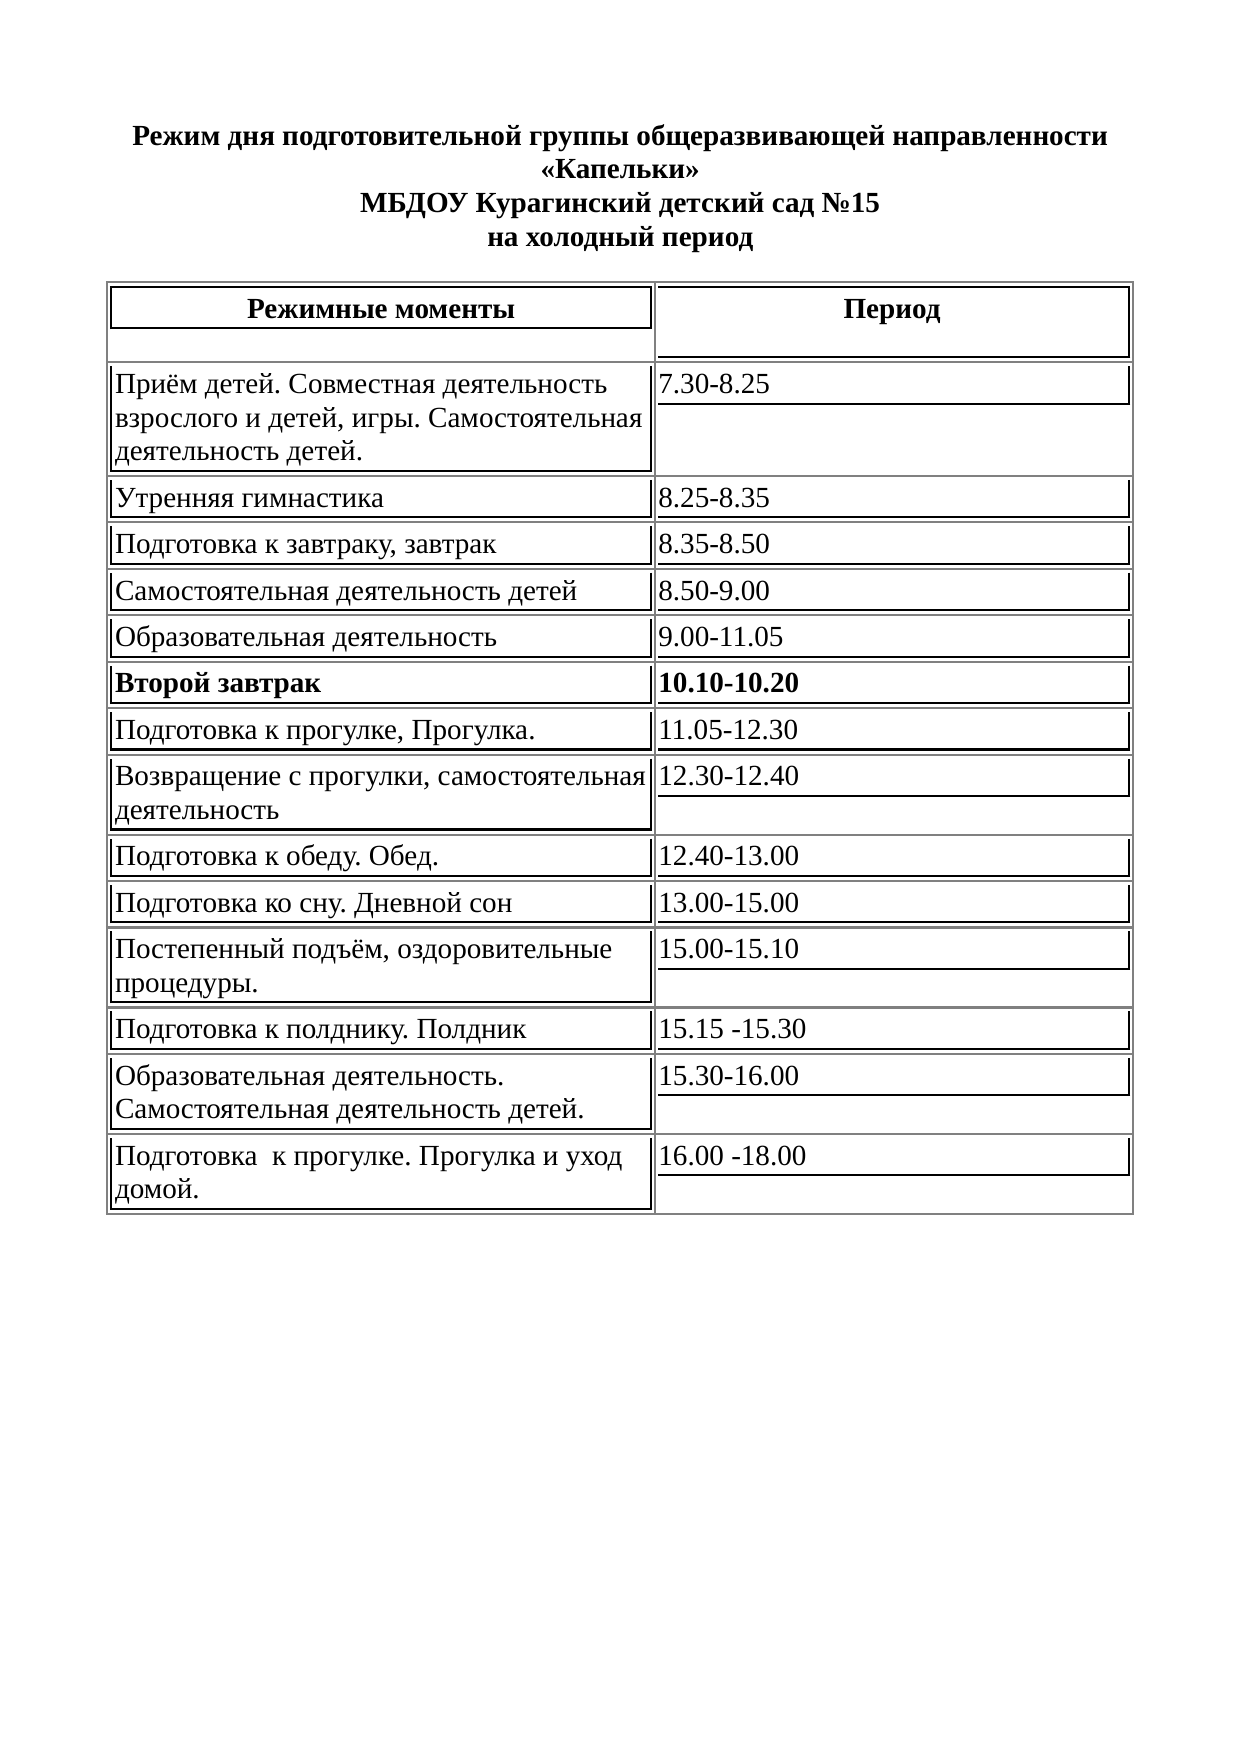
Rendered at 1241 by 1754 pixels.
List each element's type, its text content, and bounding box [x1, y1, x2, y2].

table_cell Подготовка к обеду. Обед. [108, 836, 654, 880]
table_cell Подготовка к завтраку, завтрак [108, 523, 654, 568]
table_cell 8.25-8.35 [656, 477, 1132, 521]
table_cell 16.00 -18.00 [656, 1135, 1132, 1213]
table_cell 12.30-12.40 [656, 756, 1132, 833]
table_cell Возвращение с прогулки, самостоятельная деятельность [108, 756, 654, 833]
text Режим дня подготовительной группы общеразвивающей направленности «Капельки» [118, 118, 1122, 185]
table_cell 8.50-9.00 [656, 570, 1132, 614]
table_cell 15.00-15.10 [656, 929, 1132, 1006]
table_cell Подготовка к прогулке, Прогулка. [108, 709, 654, 753]
table_cell 8.35-8.50 [656, 523, 1132, 568]
table_cell Постепенный подъём, оздоровительные процедуры. [108, 929, 654, 1006]
text на холодный период [118, 219, 1122, 252]
table_cell Образовательная деятельность. Самостоятельная деятельность детей. [108, 1055, 654, 1133]
table_cell Подготовка к полднику. Полдник [108, 1009, 654, 1053]
table_cell Самостоятельная деятельность детей [108, 570, 654, 614]
table_cell Образовательная деятельность [108, 616, 654, 661]
table_header Режимные моменты [108, 283, 654, 361]
table_cell Второй завтрак [108, 663, 654, 707]
text МБДОУ Курагинский детский сад №15 [118, 185, 1122, 219]
table_cell 15.30-16.00 [656, 1055, 1132, 1133]
table_cell 9.00-11.05 [656, 616, 1132, 661]
table_cell 13.00-15.00 [656, 882, 1132, 926]
table_cell Утренняя гимнастика [108, 477, 654, 521]
table_cell 10.10-10.20 [656, 663, 1132, 707]
table_cell Подготовка ко сну. Дневной сон [108, 882, 654, 926]
table_cell 11.05-12.30 [656, 709, 1132, 753]
table_cell Приём детей. Совместная деятельность взрослого и детей, игры. Самостоятельная деятельность детей. [108, 363, 654, 475]
table_cell 15.15 -15.30 [656, 1009, 1132, 1053]
table_cell 7.30-8.25 [656, 363, 1132, 475]
table_cell 12.40-13.00 [656, 836, 1132, 880]
table_header Период [656, 283, 1132, 361]
table_cell Подготовка к прогулке. Прогулка и уход домой. [108, 1135, 654, 1213]
